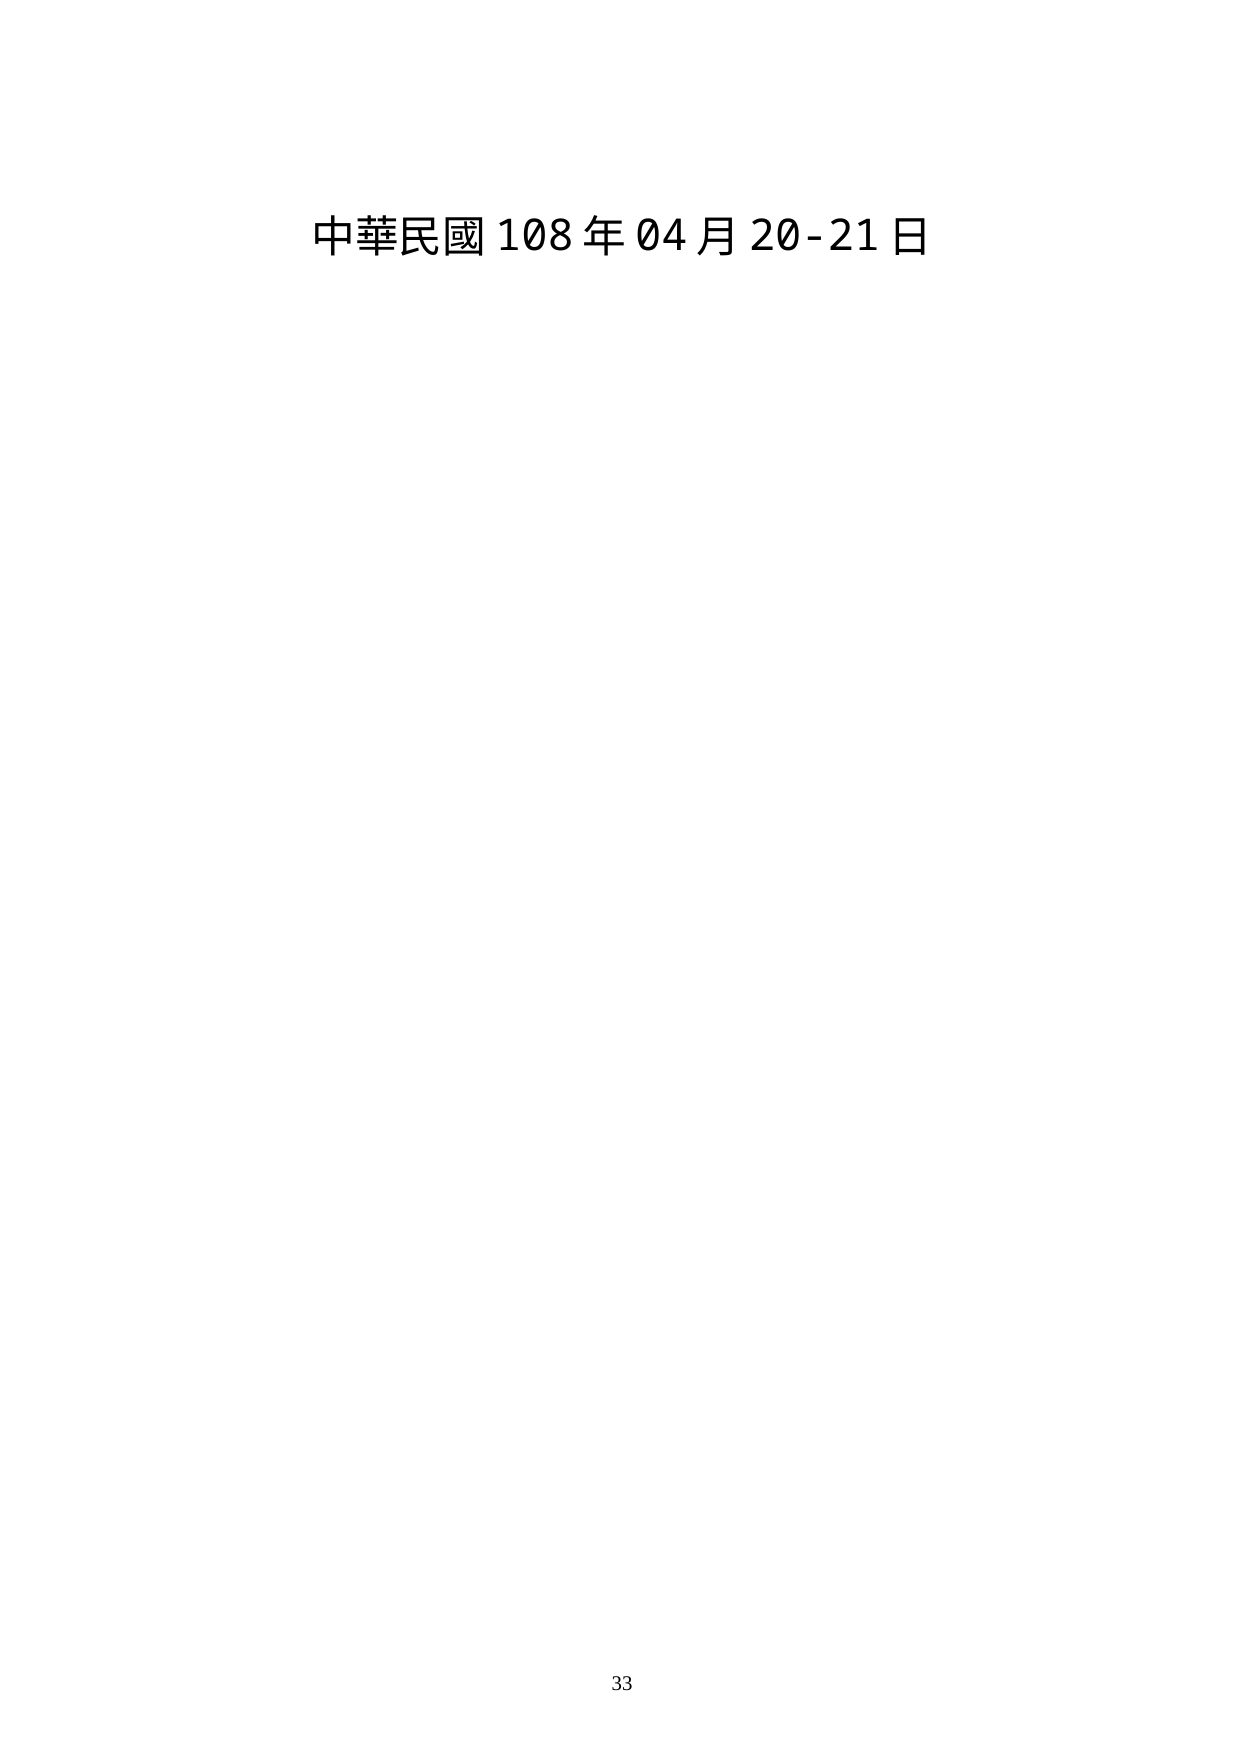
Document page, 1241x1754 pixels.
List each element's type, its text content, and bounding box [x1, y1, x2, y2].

text 中華民國108年04月20-21日 [60, 161, 1184, 286]
